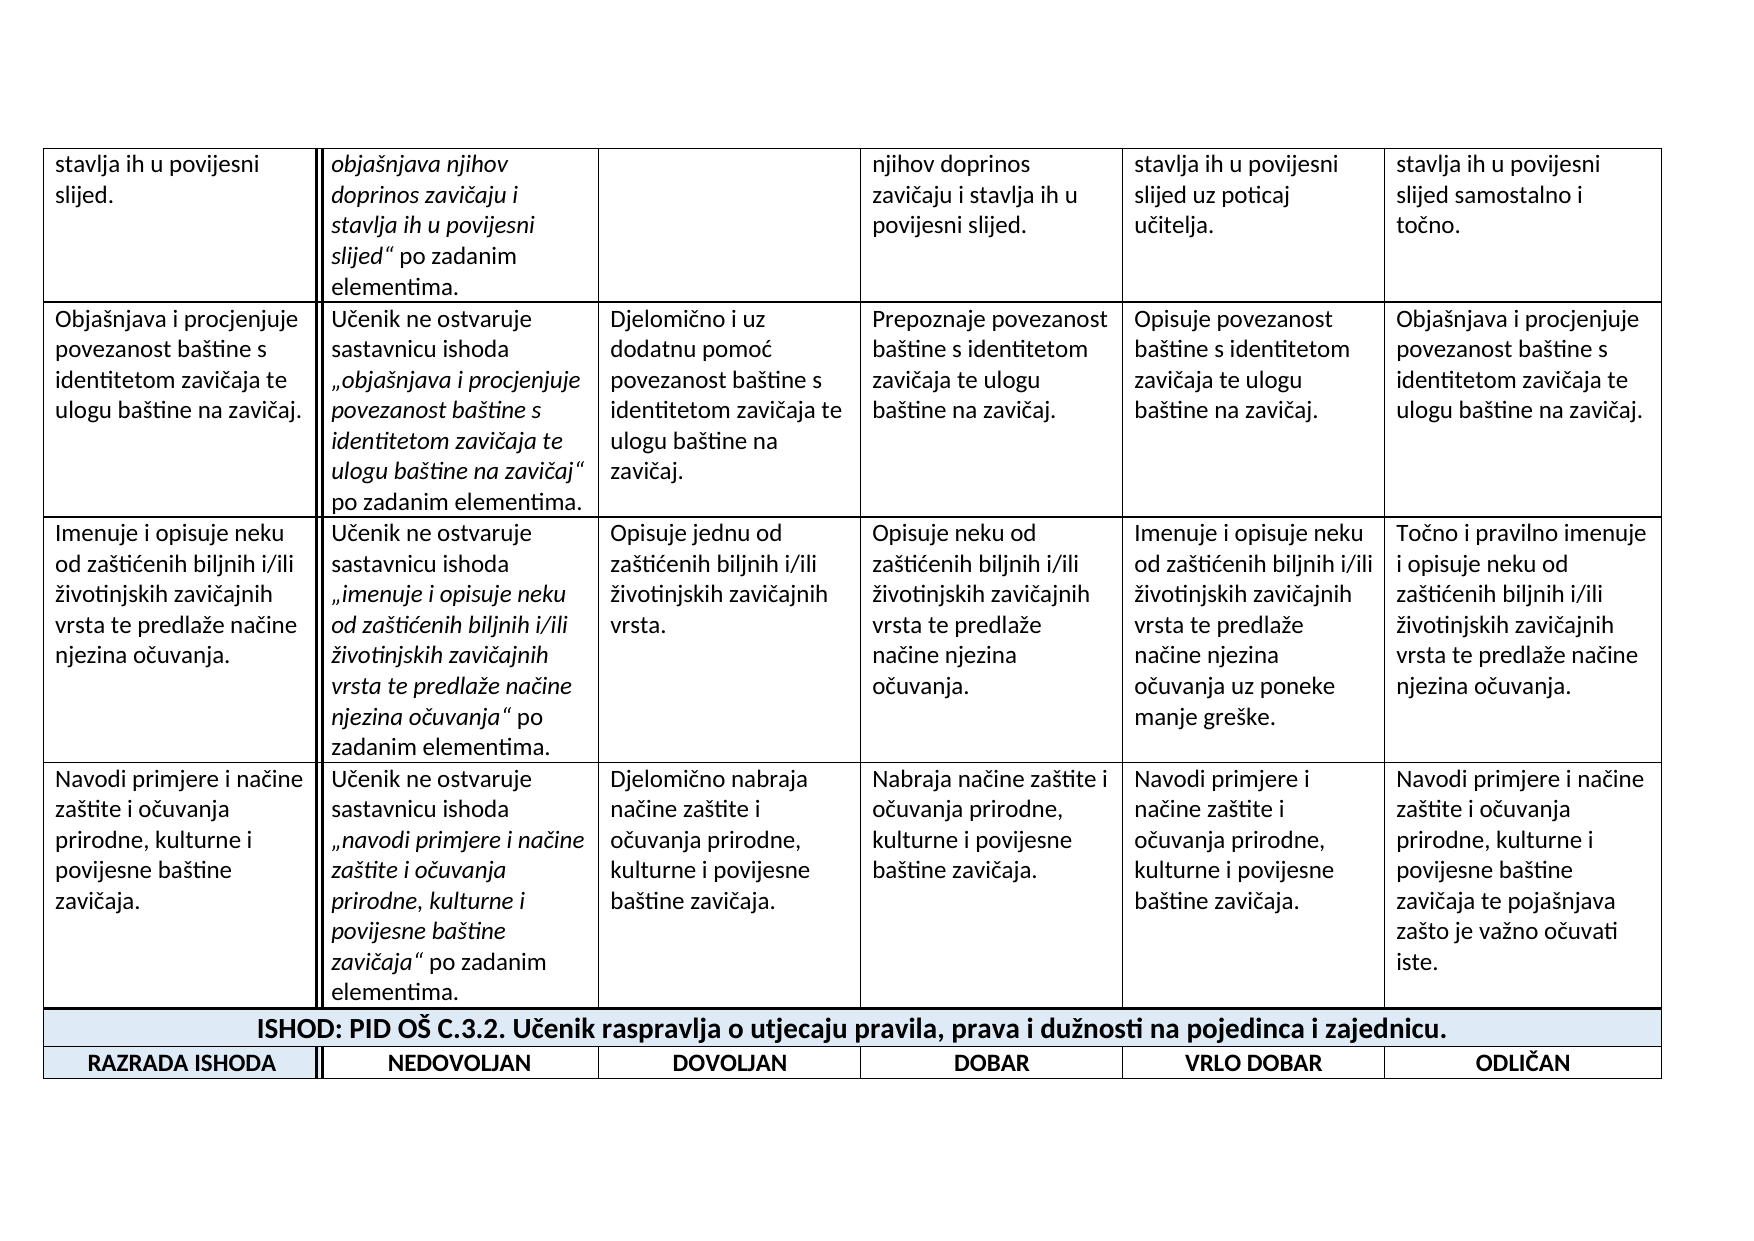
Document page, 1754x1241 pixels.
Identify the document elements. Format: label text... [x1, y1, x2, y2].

table_cell objašnjava njihov doprinos zavičaju i stavlja ih u povijesni slijed“ po zadanim elementima. [324, 149, 598, 301]
table_cell [599, 149, 860, 301]
table_cell DOBAR [861, 1047, 1122, 1078]
table_cell Djelomično nabraja načine zaštite i očuvanja prirodne, kulturne i povijesne baštine zavičaja. [599, 763, 860, 1007]
table_cell Učenik ne ostvaruje sastavnicu ishoda „imenuje i opisuje neku od zaštićenih biljnih i/ili životinjskih zavičajnih vrsta te predlaže načine njezina očuvanja“ po zadanim elementima. [324, 518, 598, 762]
table_cell VRLO DOBAR [1123, 1047, 1384, 1078]
table_cell Navodi primjere i načine zaštite i očuvanja prirodne, kulturne i povijesne baštine zavičaja te pojašnjava zašto je važno očuvati iste. [1385, 763, 1661, 1007]
table_cell ISHOD: PID OŠ C.3.2. Učenik raspravlja o utjecaju pravila, prava i dužnosti na pojedinca i zajednicu. [44, 1010, 1661, 1046]
table_cell Objašnjava i procjenjuje povezanost baštine s identitetom zavičaja te ulogu baštine na zavičaj. [44, 303, 315, 516]
table_cell Imenuje i opisuje neku od zaštićenih biljnih i/ili životinjskih zavičajnih vrsta te predlaže načine njezina očuvanja uz poneke manje greške. [1123, 518, 1384, 762]
table_cell Učenik ne ostvaruje sastavnicu ishoda „navodi primjere i načine zaštite i očuvanja prirodne, kulturne i povijesne baštine zavičaja“ po zadanim elementima. [324, 763, 598, 1007]
table_cell Prepoznaje povezanost baštine s identitetom zavičaja te ulogu baštine na zavičaj. [861, 303, 1122, 516]
table_cell Opisuje povezanost baštine s identitetom zavičaja te ulogu baštine na zavičaj. [1123, 303, 1384, 516]
table_cell njihov doprinos zavičaju i stavlja ih u povijesni slijed. [861, 149, 1122, 301]
table_cell Opisuje jednu od zaštićenih biljnih i/ili životinjskih zavičajnih vrsta. [599, 518, 860, 762]
table_cell ODLIČAN [1385, 1047, 1661, 1078]
table_cell stavlja ih u povijesni slijed samostalno i točno. [1385, 149, 1661, 301]
table_cell stavlja ih u povijesni slijed uz poticaj učitelja. [1123, 149, 1384, 301]
table_cell DOVOLJAN [599, 1047, 860, 1078]
table_cell Navodi primjere i načine zaštite i očuvanja prirodne, kulturne i povijesne baštine zavičaja. [44, 763, 315, 1007]
table_cell NEDOVOLJAN [324, 1047, 598, 1078]
table_cell Opisuje neku od zaštićenih biljnih i/ili životinjskih zavičajnih vrsta te predlaže načine njezina očuvanja. [861, 518, 1122, 762]
table_cell Imenuje i opisuje neku od zaštićenih biljnih i/ili životinjskih zavičajnih vrsta te predlaže načine njezina očuvanja. [44, 518, 315, 762]
table_cell Objašnjava i procjenjuje povezanost baštine s identitetom zavičaja te ulogu baštine na zavičaj. [1385, 303, 1661, 516]
table_cell Nabraja načine zaštite i očuvanja prirodne, kulturne i povijesne baštine zavičaja. [861, 763, 1122, 1007]
table_cell Navodi primjere i načine zaštite i očuvanja prirodne, kulturne i povijesne baštine zavičaja. [1123, 763, 1384, 1007]
table_cell stavlja ih u povijesni slijed. [44, 149, 315, 301]
table_cell Točno i pravilno imenuje i opisuje neku od zaštićenih biljnih i/ili životinjskih zavičajnih vrsta te predlaže načine njezina očuvanja. [1385, 518, 1661, 762]
table_cell Učenik ne ostvaruje sastavnicu ishoda „objašnjava i procjenjuje povezanost baštine s identitetom zavičaja te ulogu baštine na zavičaj“ po zadanim elementima. [324, 303, 598, 516]
table_cell RAZRADA ISHODA [44, 1047, 315, 1078]
table_cell Djelomično i uz dodatnu pomoć povezanost baštine s identitetom zavičaja te ulogu baštine na zavičaj. [599, 303, 860, 516]
